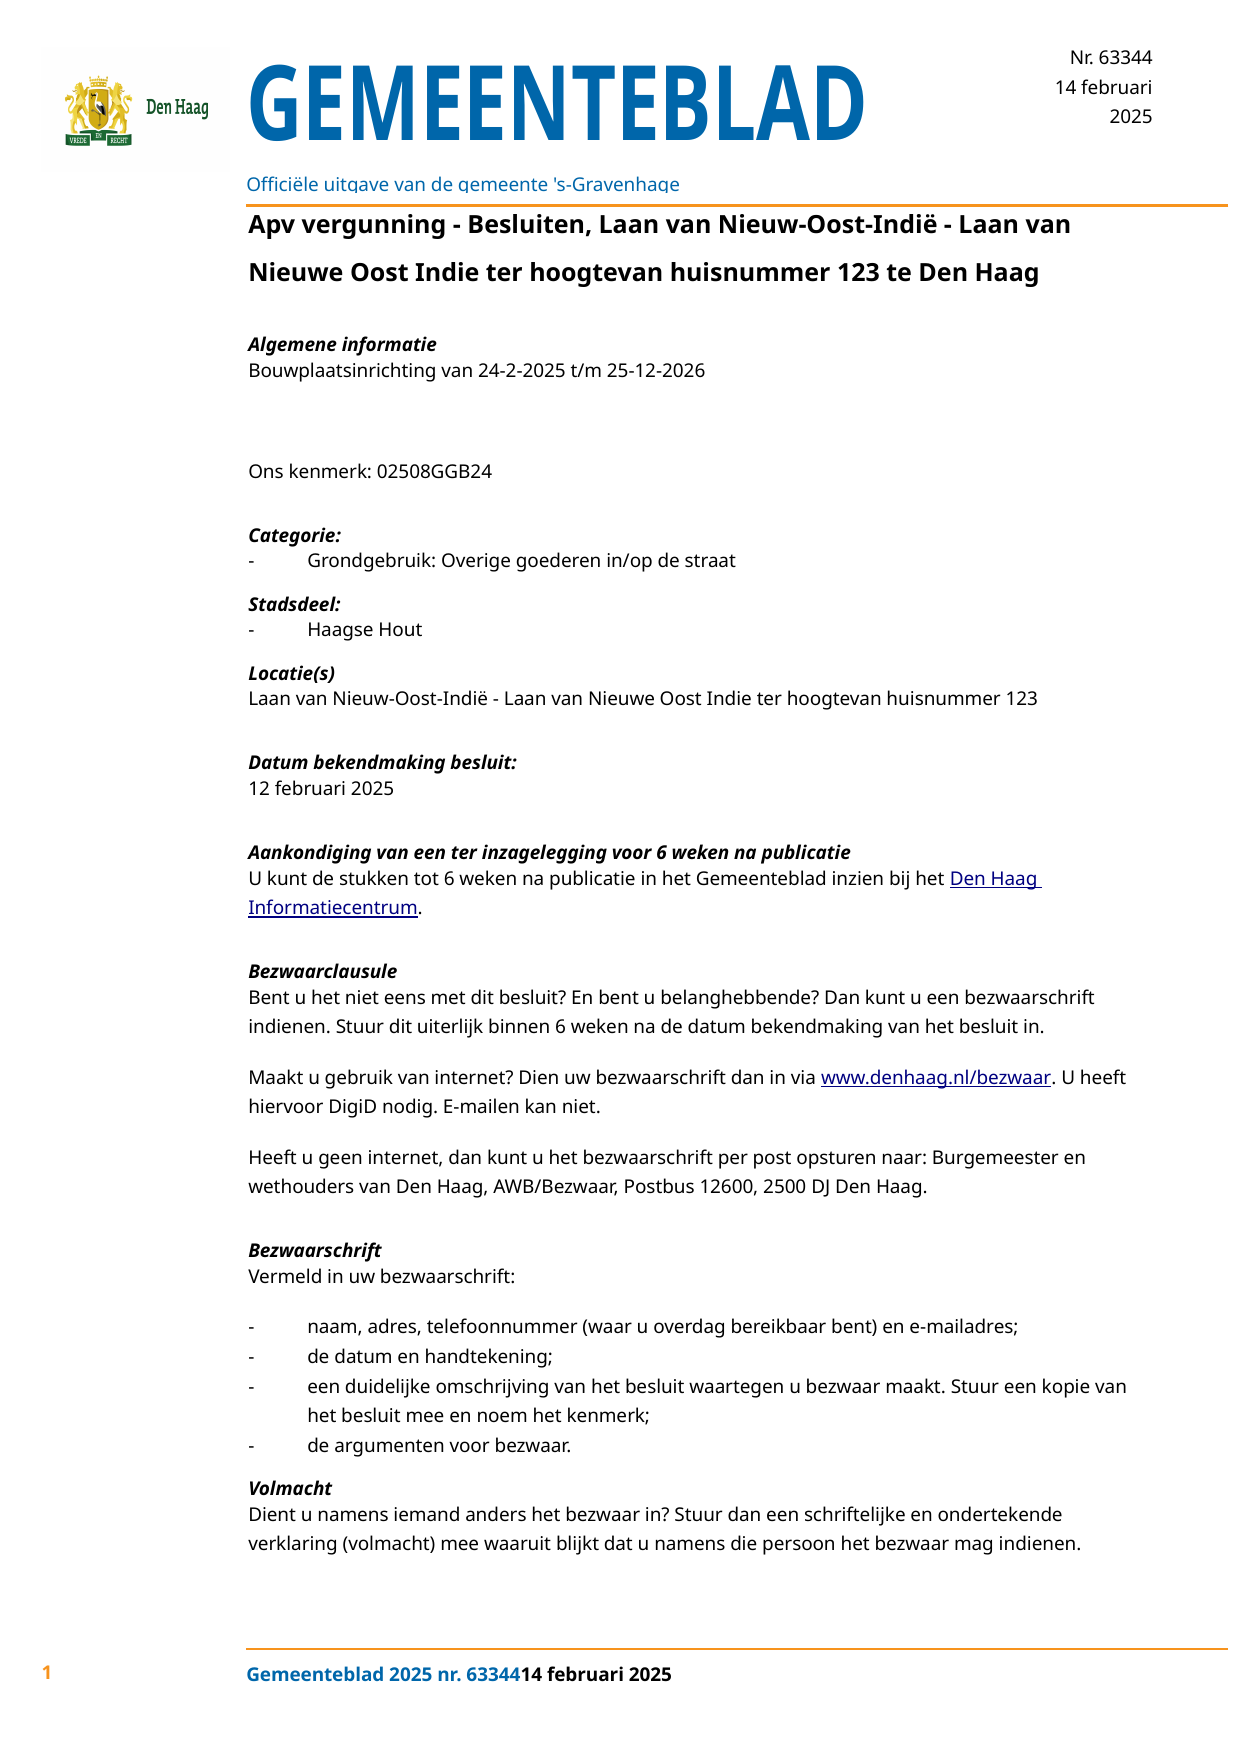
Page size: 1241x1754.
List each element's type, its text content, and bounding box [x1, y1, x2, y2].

text Stadsdeel: [248, 591, 1152, 617]
text Bouwplaatsinrichting van 24-2-2025 t/m 25-12-2026 [248, 357, 1152, 383]
text Vermeld in uw bezwaarschrift: [248, 1263, 1152, 1289]
picture [41, 47, 231, 172]
text Dient u namens iemand anders het bezwaar in? Stuur dan een schriftelijke en ondertekende verklaring (volmacht) mee waaruit blijkt dat u namens die persoon het bezwaar mag indienen. [248, 1501, 1152, 1556]
list de argumenten voor bezwaar. [248, 1432, 1152, 1458]
text Laan van Nieuw-Oost-Indië - Laan van Nieuwe Oost Indie ter hoogtevan huisnummer 123 [248, 685, 1152, 711]
list de datum en handtekening; [248, 1343, 1152, 1369]
text Apv vergunning - Besluiten, Laan van Nieuw-Oost-Indië - Laan van Nieuwe Oost Indie ter hoogtevan huisnummer 123 te Den Haag [248, 207, 1152, 288]
text 12 februari 2025 [248, 775, 1152, 801]
list naam, adres, telefoonnummer (waar u overdag bereikbaar bent) en e-mailadres; [248, 1314, 1152, 1339]
list Haagse Hout [248, 617, 1152, 642]
text Bezwaarclausule [248, 958, 1152, 984]
text Maakt u gebruik van internet? Dien uw bezwaarschrift dan in via www.denhaag.nl/bezwaar. U heeft hiervoor DigiD nodig. E-mailen kan niet. [248, 1064, 1152, 1119]
text U kunt de stukken tot 6 weken na publicatie in het Gemeenteblad inzien bij het Den Haag Informatiecentrum. [248, 865, 1152, 920]
text Algemene informatie [248, 331, 1152, 357]
text Aankondiging van een ter inzagelegging voor 6 weken na publicatie [248, 839, 1152, 865]
list een duidelijke omschrijving van het besluit waartegen u bezwaar maakt. Stuur een kopie van het besluit mee en noem het kenmerk; [248, 1373, 1152, 1428]
text Bent u het niet eens met dit besluit? En bent u belanghebbende? Dan kunt u een bezwaarschrift indienen. Stuur dit uiterlijk binnen 6 weken na de datum bekendmaking van het besluit in. [248, 984, 1152, 1039]
text Bezwaarschrift [248, 1238, 1152, 1263]
text Ons kenmerk: 02508GGB24 [248, 458, 1152, 484]
text Datum bekendmaking besluit: [248, 749, 1152, 775]
text Categorie: [248, 522, 1152, 548]
list Grondgebruik: Overige goederen in/op de straat [248, 548, 1152, 573]
text Heeft u geen internet, dan kunt u het bezwaarschrift per post opsturen naar: Burgemeester en wethouders van Den Haag, AWB/Bezwaar, Postbus 12600, 2500 DJ Den Haag. [248, 1144, 1152, 1199]
text Locatie(s) [248, 660, 1152, 685]
text Volmacht [248, 1475, 1152, 1501]
